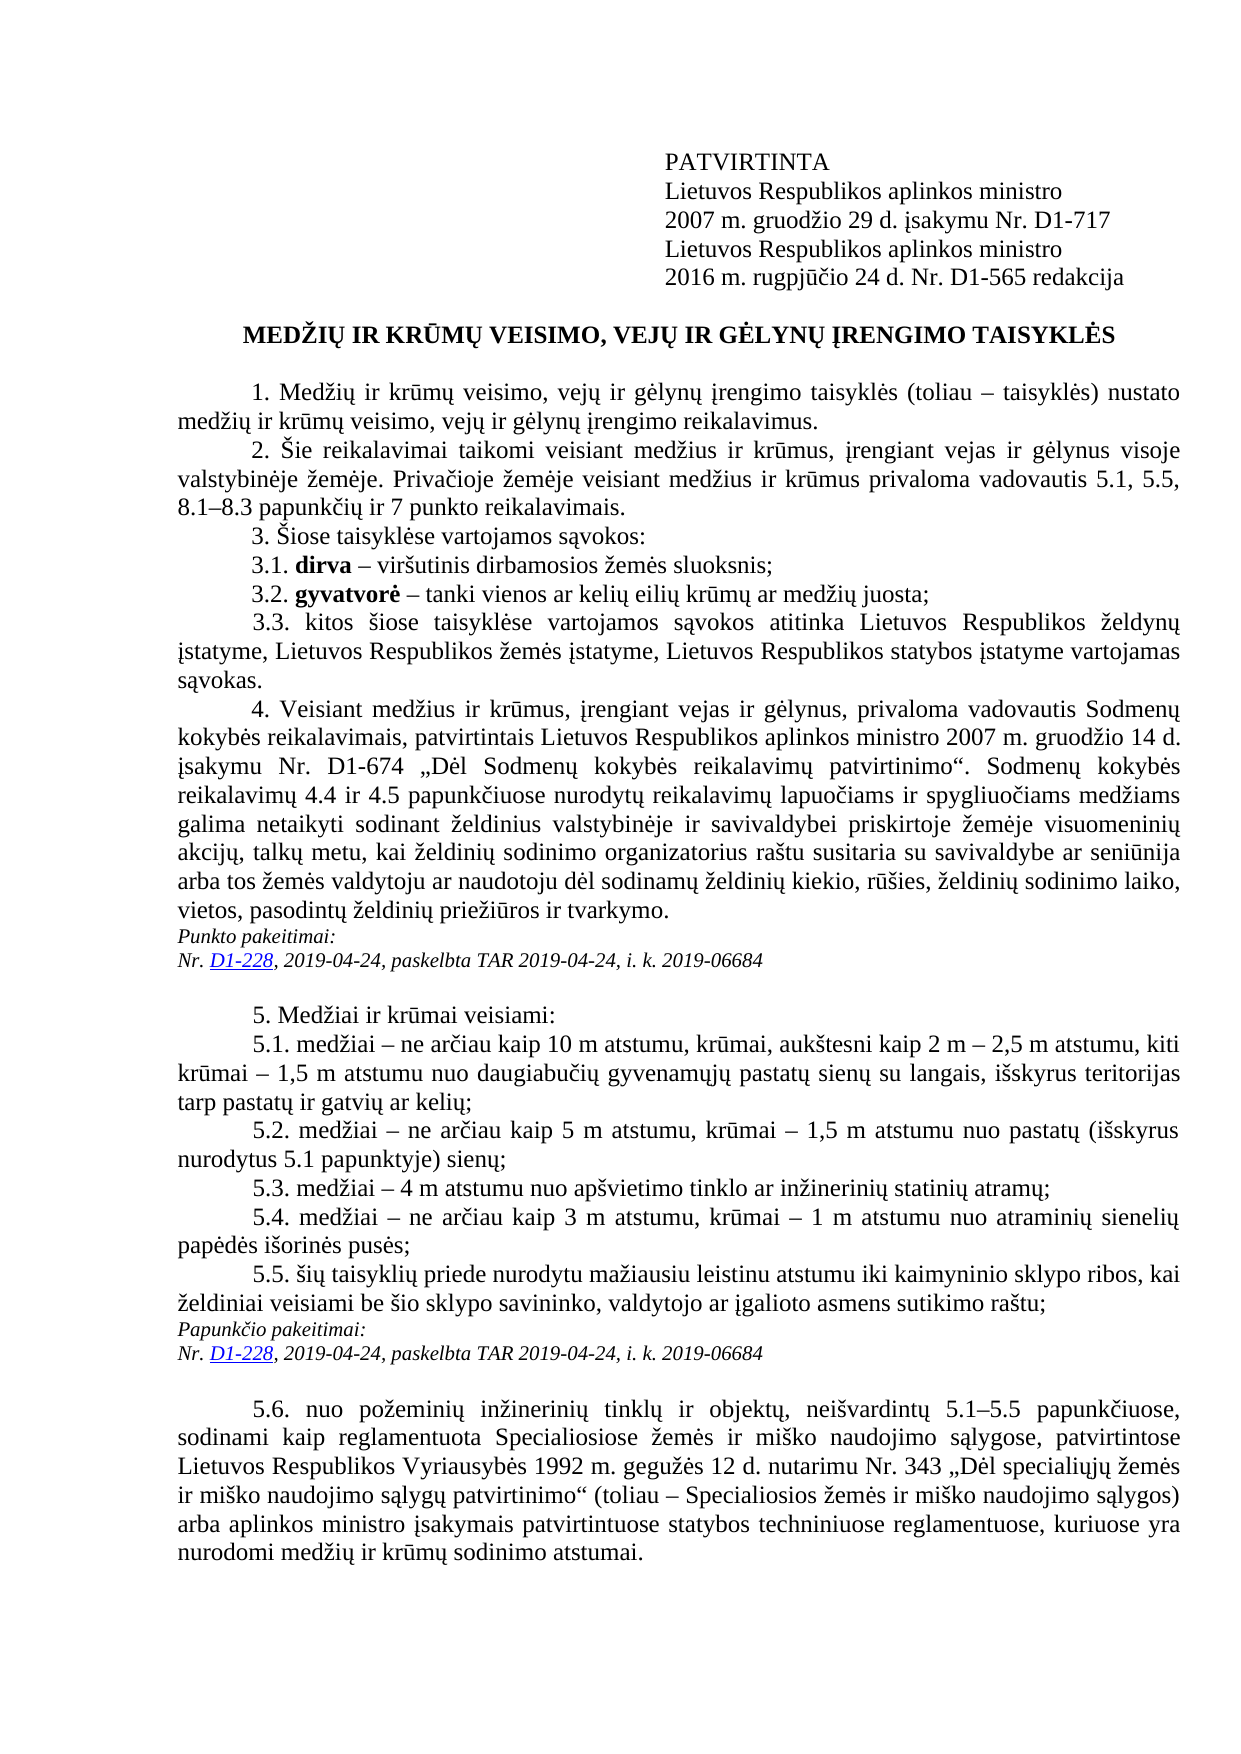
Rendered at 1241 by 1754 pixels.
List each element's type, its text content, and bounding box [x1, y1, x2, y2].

text 5. Medžiai ir krūmai veisiami: [177, 1001, 1181, 1029]
text Lietuvos Respublikos aplinkos ministro [177, 234, 1198, 262]
text 3. Šiose taisyklėse vartojamos sąvokos: [177, 521, 1181, 550]
text 3.2. gyvatvorė – tanki vienos ar kelių eilių krūmų ar medžių juosta; [177, 579, 1181, 607]
text 2. Šie reikalavimai taikomi veisiant medžius ir krūmus, įrengiant vejas ir gėlynus visoje valstybinėje žemėje. Privačioje žemėje veisiant medžius ir krūmus privaloma vadovautis 5.1, 5.5, 8.1–8.3 papunkčių ir 7 punkto reikalavimais. [177, 435, 1181, 521]
text 3.3. kitos šiose taisyklėse vartojamos sąvokos atitinka Lietuvos Respublikos želdynų įstatyme, Lietuvos Respublikos žemės įstatyme, Lietuvos Respublikos statybos įstatyme vartojamas sąvokas. [177, 607, 1181, 694]
text 5.1. medžiai – ne arčiau kaip 10 m atstumu, krūmai, aukštesni kaip 2 m – 2,5 m atstumu, kiti krūmai – 1,5 m atstumu nuo daugiabučių gyvenamųjų pastatų sienų su langais, išskyrus teritorijas tarp pastatų ir gatvių ar kelių; [177, 1029, 1181, 1116]
text 5.4. medžiai – ne arčiau kaip 3 m atstumu, krūmai – 1 m atstumu nuo atraminių sienelių papėdės išorinės pusės; [177, 1202, 1181, 1259]
text MEDŽIŲ IR KRŪMŲ VEISIMO, VEJŲ IR GĖLYNŲ ĮRENGIMO TAISYKLĖS [177, 320, 1181, 349]
text Punkto pakeitimai: [177, 924, 1181, 948]
text 2016 m. rugpjūčio 24 d. Nr. D1-565 redakcija [177, 262, 1198, 291]
text Nr. D1-228, 2019-04-24, paskelbta TAR 2019-04-24, i. k. 2019-06684 [177, 1341, 1181, 1365]
text Nr. D1-228, 2019-04-24, paskelbta TAR 2019-04-24, i. k. 2019-06684 [177, 948, 1181, 972]
text 4. Veisiant medžius ir krūmus, įrengiant vejas ir gėlynus, privaloma vadovautis Sodmenų kokybės reikalavimais, patvirtintais Lietuvos Respublikos aplinkos ministro 2007 m. gruodžio 14 d. įsakymu Nr. D1-674 „Dėl Sodmenų kokybės reikalavimų patvirtinimo“. Sodmenų kokybės reikalavimų 4.4 ir 4.5 papunkčiuose nurodytų reikalavimų lapuočiams ir spygliuočiams medžiams galima netaikyti sodinant želdinius valstybinėje ir savivaldybei priskirtoje žemėje visuomeninių akcijų, talkų metu, kai želdinių sodinimo organizatorius raštu susitaria su savivaldybe ar seniūnija arba tos žemės valdytoju ar naudotoju dėl sodinamų želdinių kiekio, rūšies, želdinių sodinimo laiko, vietos, pasodintų želdinių priežiūros ir tvarkymo. [177, 694, 1181, 924]
text Papunkčio pakeitimai: [177, 1317, 1181, 1341]
text 5.6. nuo požeminių inžinerinių tinklų ir objektų, neišvardintų 5.1–5.5 papunkčiuose, sodinami kaip reglamentuota Specialiosiose žemės ir miško naudojimo sąlygose, patvirtintose Lietuvos Respublikos Vyriausybės 1992 m. gegužės 12 d. nutarimu Nr. 343 „Dėl specialiųjų žemės ir miško naudojimo sąlygų patvirtinimo“ (toliau – Specialiosios žemės ir miško naudojimo sąlygos) arba aplinkos ministro įsakymais patvirtintuose statybos techniniuose reglamentuose, kuriuose yra nurodomi medžių ir krūmų sodinimo atstumai. [177, 1394, 1181, 1566]
text 1. Medžių ir krūmų veisimo, vejų ir gėlynų įrengimo taisyklės (toliau – taisyklės) nustato medžių ir krūmų veisimo, vejų ir gėlynų įrengimo reikalavimus. [177, 377, 1181, 435]
text 2007 m. gruodžio 29 d. įsakymu Nr. D1-717 [177, 205, 1198, 234]
text 5.5. šių taisyklių priede nurodytu mažiausiu leistinu atstumu iki kaimyninio sklypo ribos, kai želdiniai veisiami be šio sklypo savininko, valdytojo ar įgalioto asmens sutikimo raštu; [177, 1259, 1181, 1317]
text 3.1. dirva – viršutinis dirbamosios žemės sluoksnis; [177, 550, 1181, 579]
text Lietuvos Respublikos aplinkos ministro [177, 176, 1198, 205]
text PATVIRTINTA [177, 147, 1181, 176]
text 5.2. medžiai – ne arčiau kaip 5 m atstumu, krūmai – 1,5 m atstumu nuo pastatų (išskyrus nurodytus 5.1 papunktyje) sienų; [177, 1116, 1181, 1173]
text 5.3. medžiai – 4 m atstumu nuo apšvietimo tinklo ar inžinerinių statinių atramų; [177, 1173, 1181, 1202]
